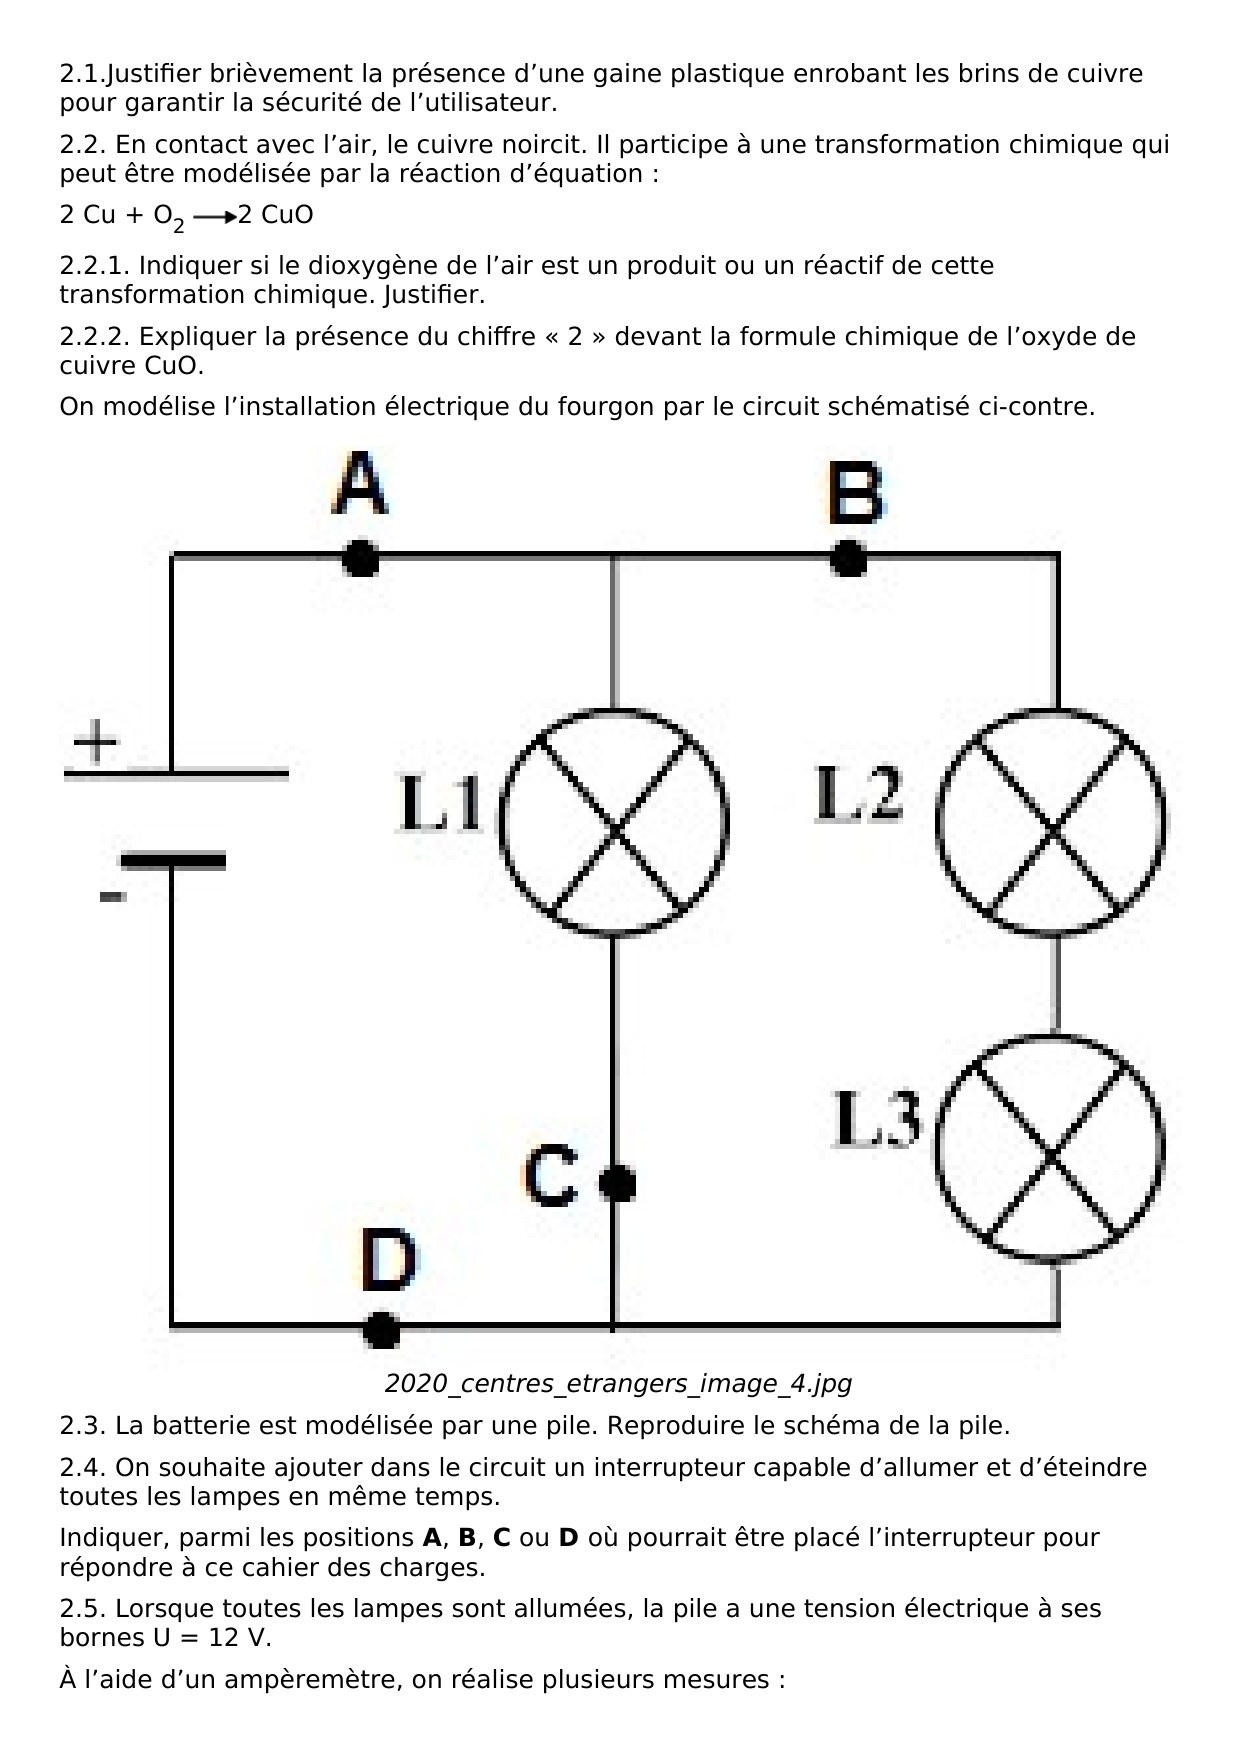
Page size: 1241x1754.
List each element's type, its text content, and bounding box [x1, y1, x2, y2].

picture [59, 446, 1182, 1370]
picture [193, 211, 238, 224]
text 2020_centres_etrangers_image_4.jpg [59, 1370, 1181, 1398]
text 2.4. On souhaite ajouter dans le circuit un interrupteur capable d’allumer et d’éteindre toutes les lampes en même temps. [59, 1453, 1181, 1511]
text 2.3. La batterie est modélisée par une pile. Reproduire le schéma de la pile. [59, 1411, 1181, 1440]
text 2.2. En contact avec l’air, le cuivre noircit. Il participe à une transformation chimique qui peut être modélisée par la réaction d’équation : [59, 130, 1181, 188]
text À l’aide d’un ampèremètre, on réalise plusieurs mesures : [59, 1665, 1181, 1694]
text 2.2.2. Expliquer la présence du chiffre « 2 » devant la formule chimique de l’oxyde de cuivre CuO. [59, 322, 1181, 380]
text Indiquer, parmi les positions A, B, C ou D où pourrait être placé l’interrupteur pour répondre à ce cahier des charges. [59, 1523, 1181, 1582]
text 2 Cu + O2 2 CuO [59, 201, 1181, 238]
text 2.2.1. Indiquer si le dioxygène de l’air est un produit ou un réactif de cette transformation chimique. Justifier. [59, 251, 1181, 309]
text On modélise l’installation électrique du fourgon par le circuit schématisé ci-contre. [59, 392, 1181, 422]
text 2.1.Justifier brièvement la présence d’une gaine plastique enrobant les brins de cuivre pour garantir la sécurité de l’utilisateur. [59, 59, 1181, 117]
text 2.5. Lorsque toutes les lampes sont allumées, la pile a une tension électrique à ses bornes U = 12 V. [59, 1594, 1181, 1653]
